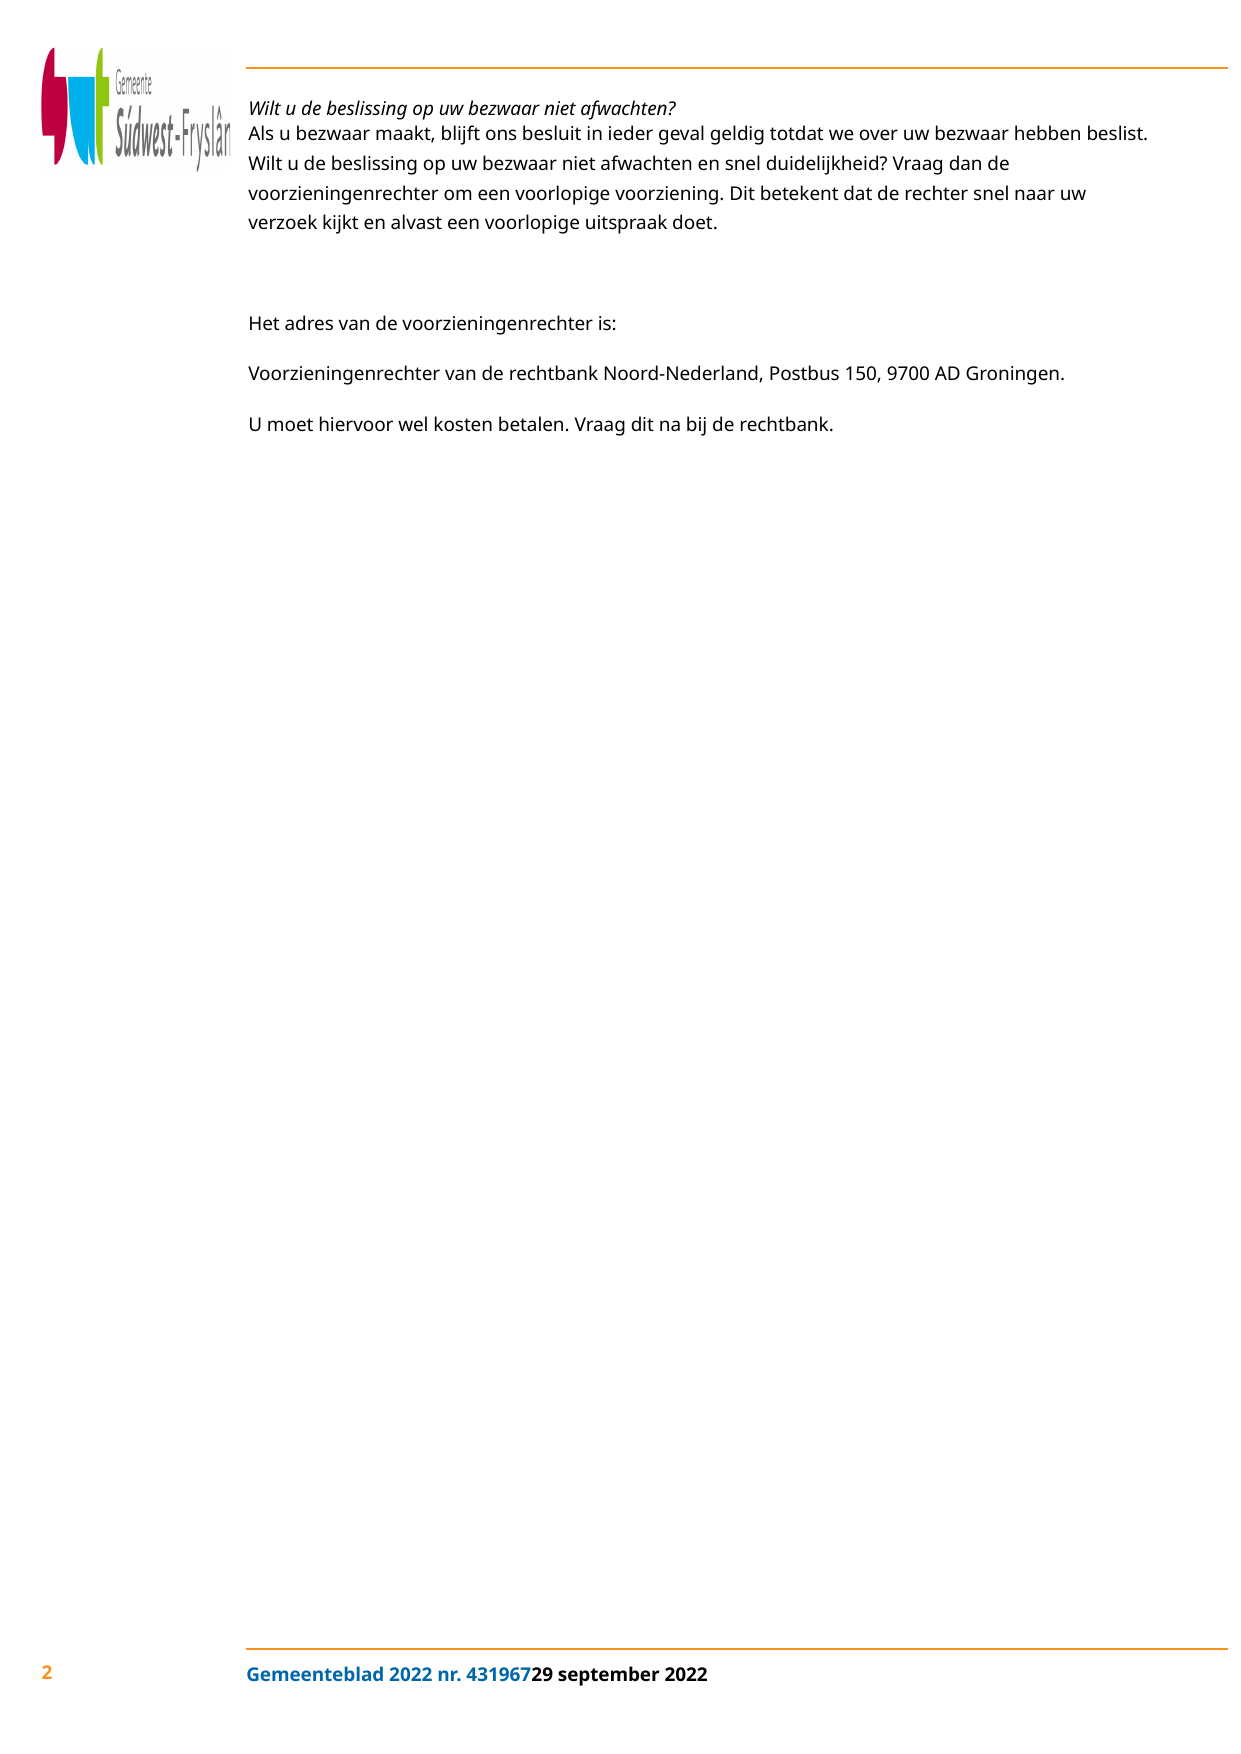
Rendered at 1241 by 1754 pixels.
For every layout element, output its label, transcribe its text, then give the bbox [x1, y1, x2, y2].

text U moet hiervoor wel kosten betalen. Vraag dit na bij de rechtbank. [248, 411, 1152, 437]
picture [41, 47, 231, 172]
text Het adres van de voorzieningenrechter is: [248, 310, 1152, 336]
text Wilt u de beslissing op uw bezwaar niet afwachten? [248, 95, 1152, 121]
text Voorzieningenrechter van de rechtbank Noord-Nederland, Postbus 150, 9700 AD Groningen. [248, 361, 1152, 386]
text Als u bezwaar maakt, blijft ons besluit in ieder geval geldig totdat we over uw bezwaar hebben beslist. Wilt u de beslissing op uw bezwaar niet afwachten en snel duidelijkheid? Vraag dan de voorzieningenrechter om een voorlopige voorziening. Dit betekent dat de rechter snel naar uw verzoek kijkt en alvast een voorlopige uitspraak doet. [248, 121, 1152, 235]
